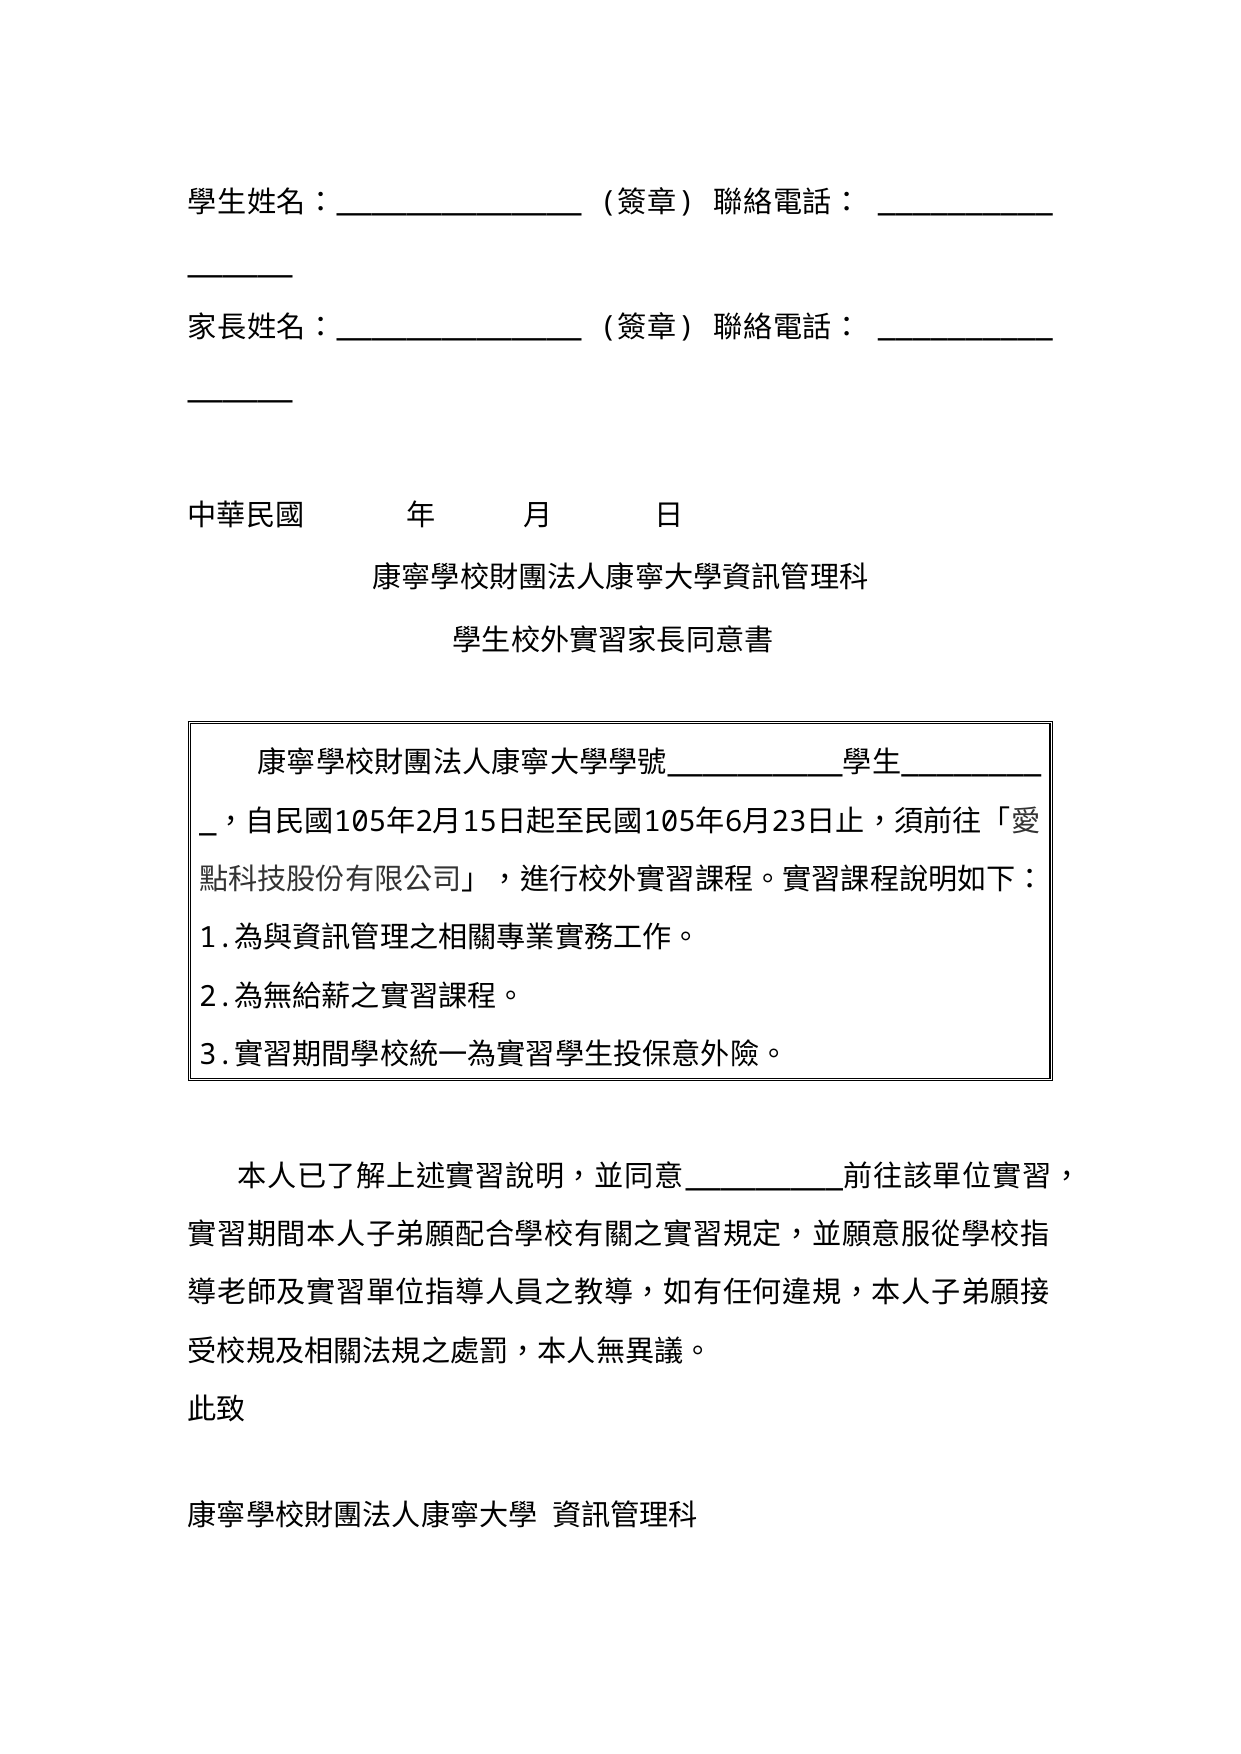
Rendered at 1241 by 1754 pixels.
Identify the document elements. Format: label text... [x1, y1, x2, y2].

text 中華民國 年 月 日 [187, 471, 1053, 533]
text 康寧學校財團法人康寧大學資訊管理科 [187, 533, 1053, 596]
text 1.為與資訊管理之相關專業實務工作。 [191, 896, 1049, 954]
text 學生校外實習家長同意書 [187, 596, 1053, 658]
text 家長姓名：______________ (簽章) 聯絡電話： ________________ [187, 283, 1053, 408]
text 康寧學校財團法人康寧大學 資訊管理科 [187, 1471, 1053, 1533]
text 康寧學校財團法人康寧大學學號__________學生_________，自民國105年2月15日起至民國105年6月23日止，須前往「愛點科技股份有限公司」，進行校外實習課程。實習課程說明如下： [191, 724, 1049, 896]
text 本人已了解上述實習說明，並同意_________前往該單位實習，實習期間本人子弟願配合學校有關之實習規定，並願意服從學校指導老師及實習單位指導人員之教導，如有任何違規，本人子弟願接受校規及相關法規之處罰，本人無異議。 [187, 1139, 1053, 1373]
text 3.實習期間學校統一為實習學生投保意外險。 [191, 1012, 1049, 1078]
text 此致 [187, 1373, 1053, 1431]
text 2.為無給薪之實習課程。 [191, 954, 1049, 1012]
text 學生姓名：______________ (簽章) 聯絡電話： ________________ [187, 158, 1053, 283]
